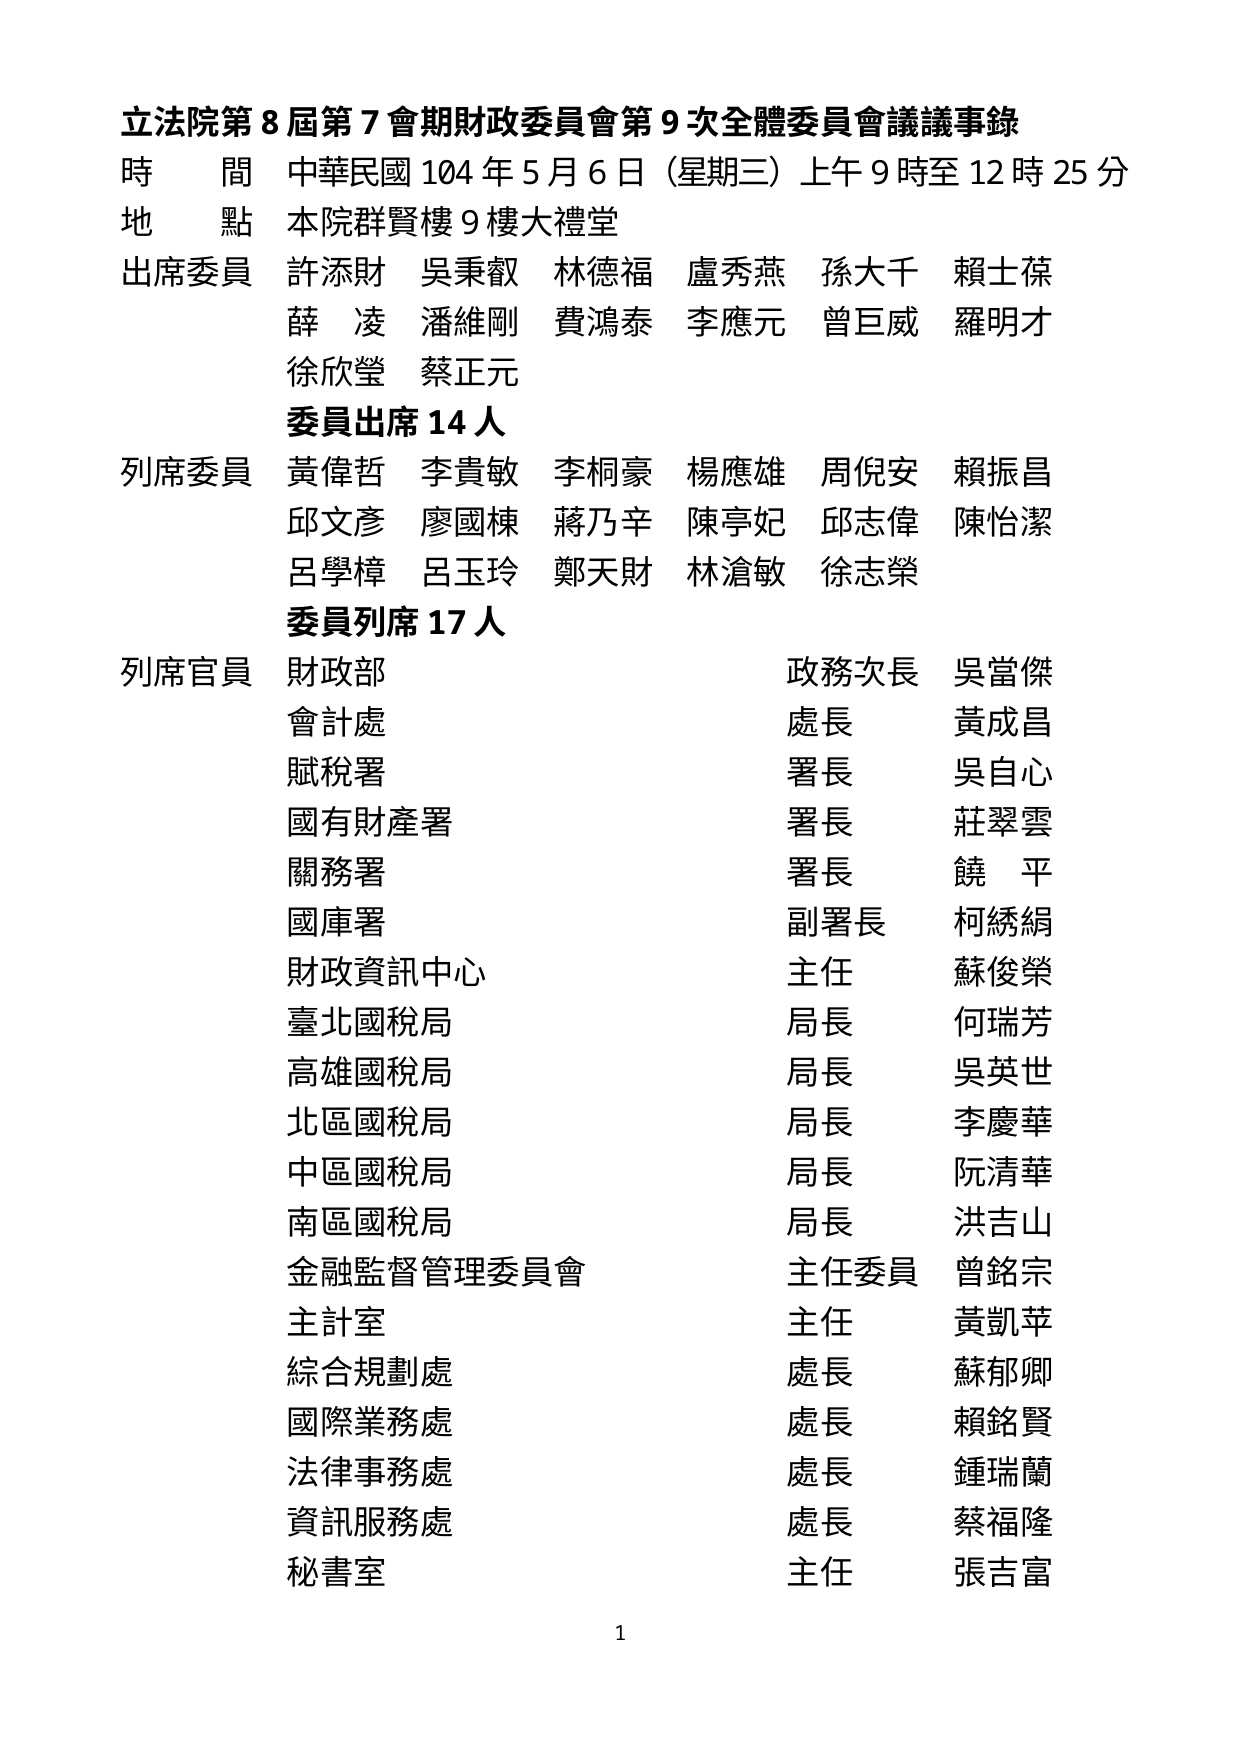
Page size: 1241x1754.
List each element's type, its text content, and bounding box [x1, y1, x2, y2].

text 南區國稅局 局長 洪吉山 [287, 1194, 1120, 1244]
text 高雄國稅局 局長 吳英世 [287, 1044, 1120, 1094]
text 北區國稅局 局長 李慶華 [287, 1094, 1120, 1144]
text 地 點 本院群賢樓9樓大禮堂 [120, 194, 1170, 244]
text 時 間 中華民國104年5月6日（星期三）上午9時至12時25分 [120, 144, 1170, 194]
text 賦稅署 署長 吳自心 [287, 744, 1120, 794]
text 委員出席14人 [287, 394, 1120, 444]
text 資訊服務處 處長 蔡福隆 [287, 1494, 1120, 1544]
text 出席委員 許添財 吳秉叡 林德福 盧秀燕 孫大千 賴士葆 薛 凌 潘維剛 費鴻泰 李應元 曾巨威 羅明才 徐欣瑩 蔡正元 [120, 244, 1087, 394]
text 立法院第8屆第7會期財政委員會第9次全體委員會議議事錄 [120, 94, 1122, 144]
text 臺北國稅局 局長 何瑞芳 [287, 994, 1120, 1044]
text 秘書室 主任 張吉富 [287, 1544, 1120, 1594]
text 財政資訊中心 主任 蘇俊榮 [287, 944, 1120, 994]
text 列席委員 黃偉哲 李貴敏 李桐豪 楊應雄 周倪安 賴振昌 邱文彥 廖國棟 蔣乃辛 陳亭妃 邱志偉 陳怡潔 呂學樟 呂玉玲 鄭天財 林滄敏 徐志榮 [120, 444, 1087, 594]
text 會計處 處長 黃成昌 [287, 694, 1120, 744]
text 委員列席17人 [287, 594, 1120, 644]
text 金融監督管理委員會 主任委員 曾銘宗 [287, 1244, 1120, 1294]
text 關務署 署長 饒 平 [287, 844, 1120, 894]
text 列席官員 財政部 政務次長 吳當傑 [120, 644, 1120, 694]
text 法律事務處 處長 鍾瑞蘭 [287, 1444, 1120, 1494]
text 國際業務處 處長 賴銘賢 [287, 1394, 1120, 1444]
text 國有財產署 署長 莊翠雲 [287, 794, 1120, 844]
text 主計室 主任 黃凱苹 [287, 1294, 1120, 1344]
text 綜合規劃處 處長 蘇郁卿 [287, 1344, 1120, 1394]
text 國庫署 副署長 柯綉絹 [287, 894, 1120, 944]
text 中區國稅局 局長 阮清華 [287, 1144, 1120, 1194]
